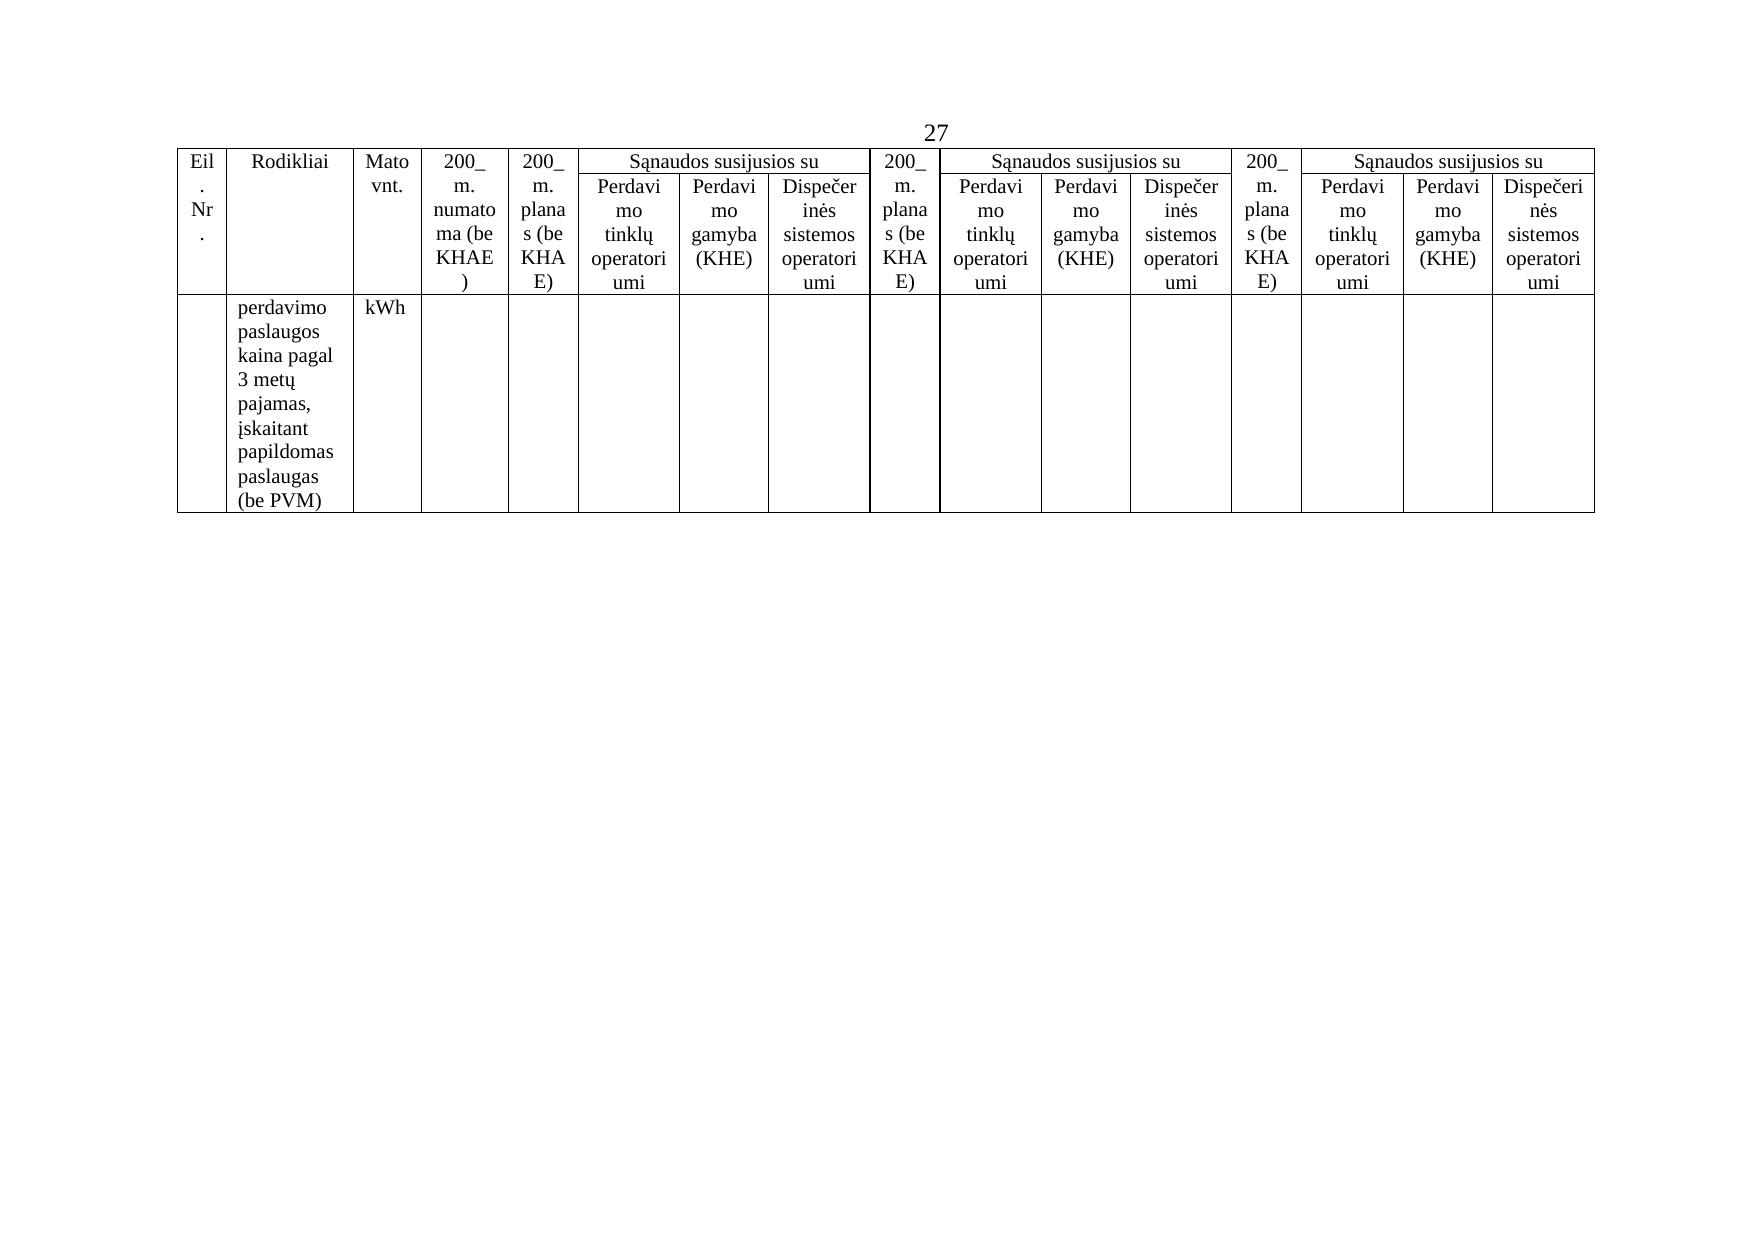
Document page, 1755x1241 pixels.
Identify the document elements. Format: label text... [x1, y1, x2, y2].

table_cell [1042, 295, 1130, 512]
table_cell Dispečerinės sistemos operatoriumi [769, 174, 869, 294]
table_cell [941, 295, 1041, 512]
table_cell [769, 295, 869, 512]
table_cell Dispečerinės sistemos operatoriumi [1493, 174, 1594, 294]
table_cell Perdavimo tinklų operatoriumi [579, 174, 679, 294]
table_cell Perdavimo gamyba (KHE) [1042, 174, 1130, 294]
table_cell [1232, 295, 1301, 512]
table_cell Dispečerinės sistemos operatoriumi [1131, 174, 1231, 294]
table_header 200_ m. planas (be KHAE) [509, 149, 578, 294]
table_cell [422, 295, 508, 512]
table_header Eil. Nr. [178, 149, 226, 294]
table_header Sąnaudos susijusios su [941, 149, 1231, 173]
table_cell [1302, 295, 1403, 512]
table_cell Perdavimo tinklų operatoriumi [1302, 174, 1403, 294]
table_header Sąnaudos susijusios su [579, 149, 869, 173]
table_header Sąnaudos susijusios su [1302, 149, 1594, 173]
table_header 200_ m. planas (be KHAE) [1232, 149, 1301, 294]
table_cell [1131, 295, 1231, 512]
table_cell Perdavimo tinklų operatoriumi [941, 174, 1041, 294]
table_cell [579, 295, 679, 512]
table_header 200_ m. planas (be KHAE) [871, 149, 939, 294]
table_cell [680, 295, 768, 512]
table_cell [509, 295, 578, 512]
table_cell kWh [354, 295, 421, 512]
table_cell [871, 295, 939, 512]
table_cell perdavimo paslaugos kaina pagal 3 metų pajamas, įskaitant papildomas paslaugas (be PVM) [227, 295, 353, 512]
table_header Rodikliai [227, 149, 353, 294]
table_cell [1493, 295, 1594, 512]
table_cell [1404, 295, 1492, 512]
table_cell Perdavimo gamyba (KHE) [1404, 174, 1492, 294]
table_header Mato vnt. [354, 149, 421, 294]
table_cell Perdavimo gamyba (KHE) [680, 174, 768, 294]
table_cell [178, 295, 226, 512]
table_header 200_ m. numatoma (be KHAE) [422, 149, 508, 294]
